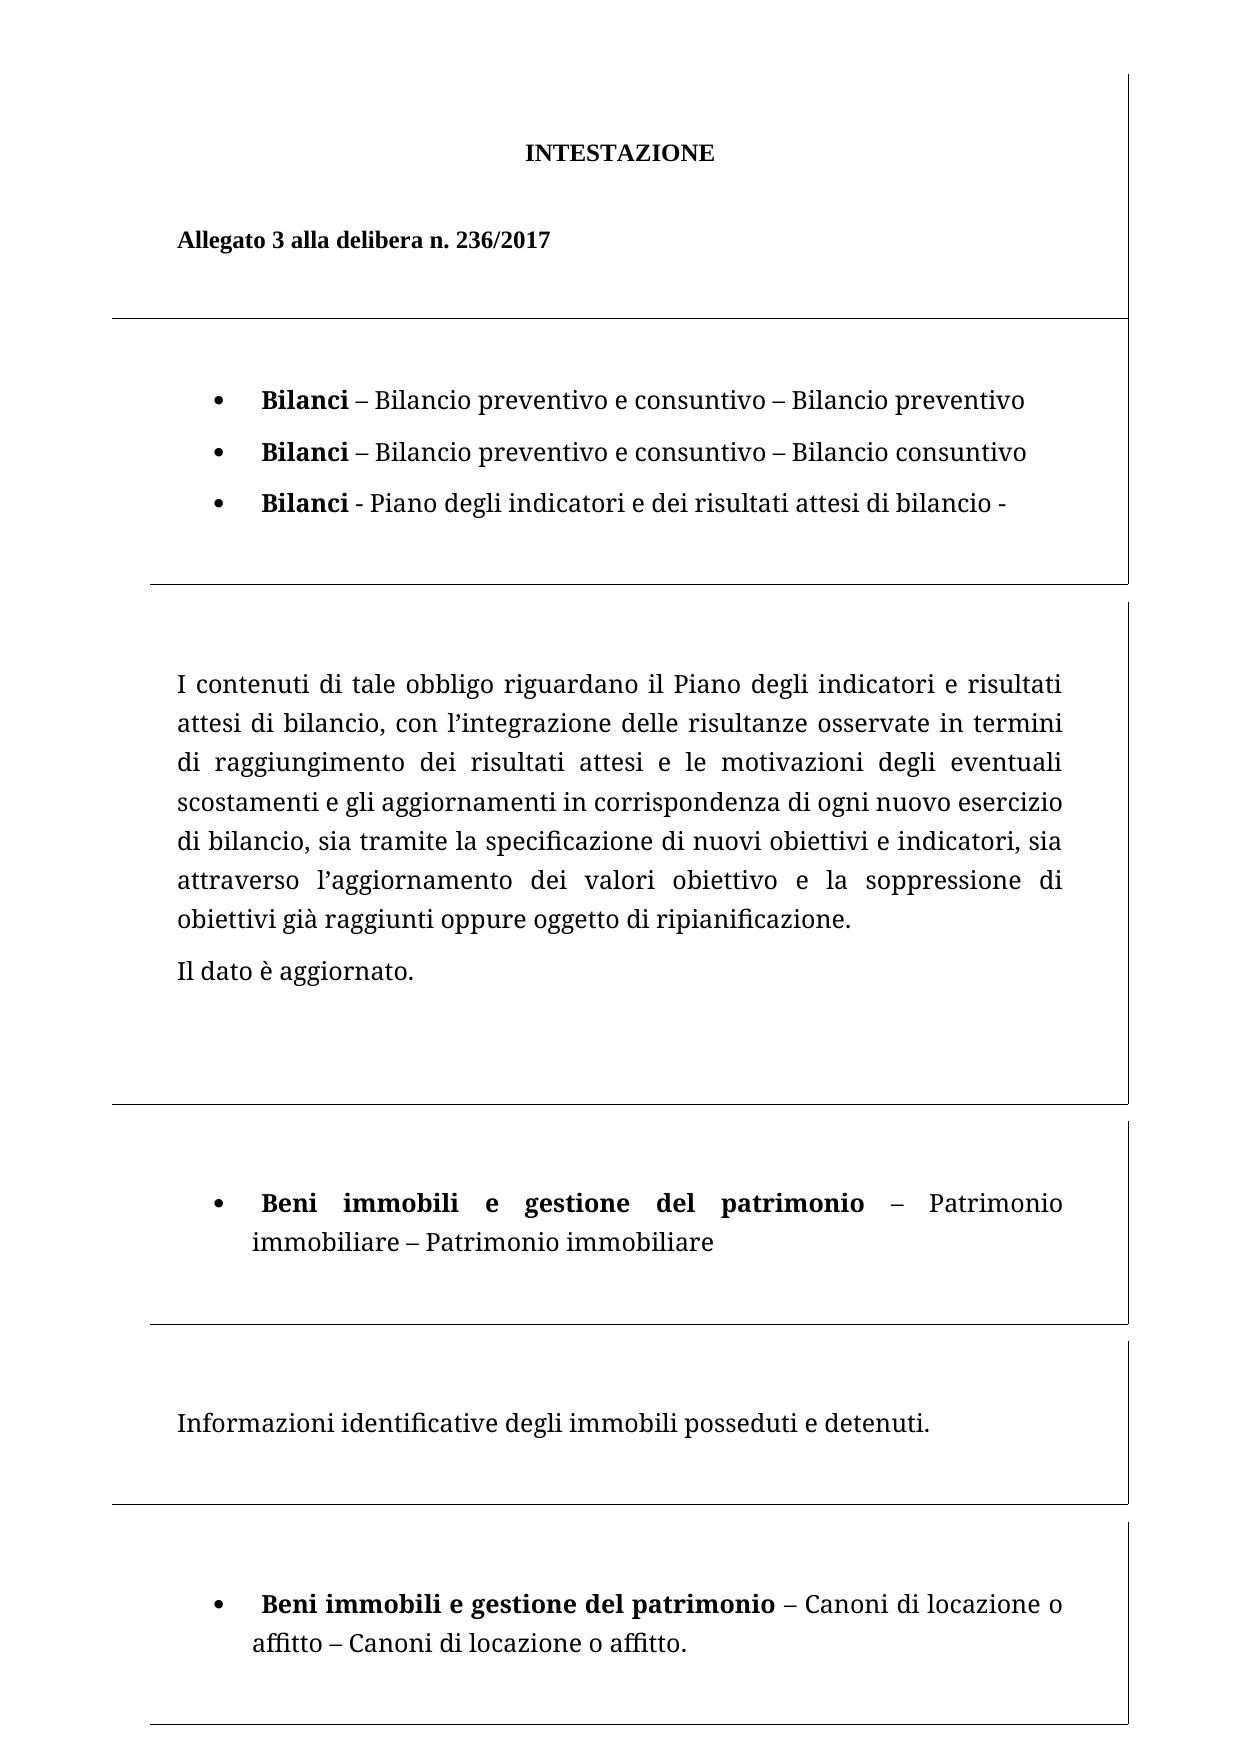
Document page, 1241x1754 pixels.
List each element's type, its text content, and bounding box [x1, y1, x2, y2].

text I contenuti di tale obbligo riguardano il Piano degli indicatori e risultati attesi di bilancio, con l’integrazione delle risultanze osservate in termini di raggiungimento dei risultati attesi e le motivazioni degli eventuali scostamenti e gli aggiornamenti in corrispondenza di ogni nuovo esercizio di bilancio, sia tramite la specificazione di nuovi obiettivi e indicatori, sia attraverso l’aggiornamento dei valori obiettivo e la soppressione di obiettivi già raggiunti oppure oggetto di ripianificazione. [112, 602, 1128, 889]
text Informazioni identificative degli immobili posseduti e detenuti. [112, 1341, 1128, 1504]
list Bilanci – Bilancio preventivo e consuntivo – Bilancio consuntivo [150, 370, 1128, 421]
text Il dato è aggiornato. [112, 889, 1128, 987]
list Bilanci – Bilancio preventivo e consuntivo – Bilancio preventivo [150, 318, 1128, 370]
list Beni immobili e gestione del patrimonio – Patrimonio immobiliare – Patrimonio immobiliare [150, 1121, 1128, 1324]
list Beni immobili e gestione del patrimonio – Canoni di locazione o affitto – Canoni di locazione o affitto. [150, 1522, 1128, 1724]
list Bilanci - Piano degli indicatori e dei risultati attesi di bilancio - [150, 421, 1128, 584]
